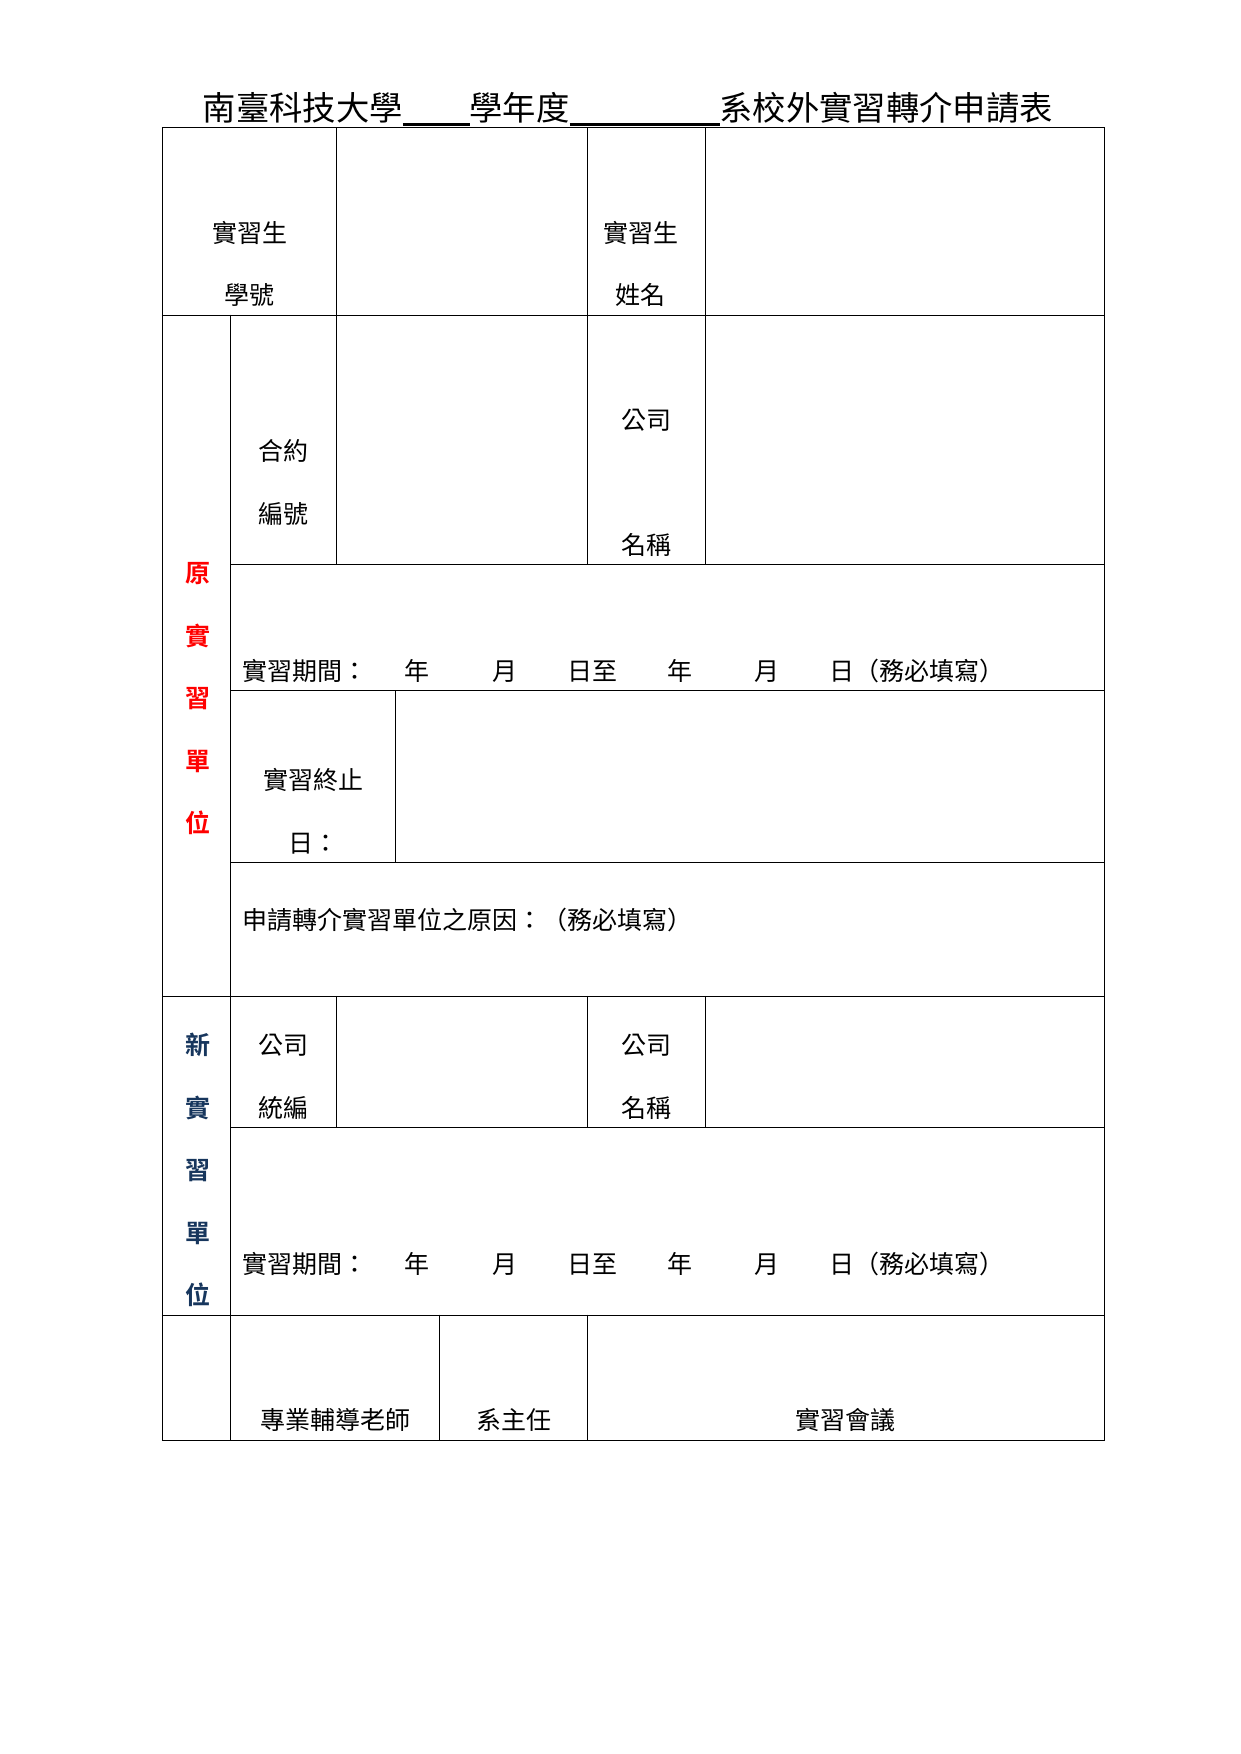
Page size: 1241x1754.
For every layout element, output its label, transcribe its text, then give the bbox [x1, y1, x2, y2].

table_header 實習生姓名 [588, 128, 705, 314]
table_cell 實習期間： 年 月 日至 年 月 日（務必填寫） [231, 1128, 1104, 1314]
table_cell 實習終止日： [231, 691, 395, 862]
table_cell 合約 編號 [231, 316, 336, 564]
table_cell 公司 統編 [231, 997, 336, 1127]
table_cell [706, 316, 1104, 564]
table_cell 申請轉介實習單位之原因：（務必填寫） [231, 863, 1104, 996]
table_cell 實習期間： 年 月 日至 年 月 日（務必填寫） [231, 565, 1104, 690]
table_cell [706, 997, 1104, 1127]
table_cell 系主任 [440, 1316, 587, 1439]
table_cell 專業輔導老師 [231, 1316, 439, 1439]
table_header [706, 128, 1104, 314]
table_cell 原實習單位 [163, 316, 230, 996]
table_header 實習生 學號 [163, 128, 336, 314]
text 南臺科技大學 學年度 系校外實習轉介申請表 [162, 64, 1093, 127]
table_cell [163, 1316, 230, 1439]
table_cell [337, 997, 587, 1127]
table_cell [396, 691, 1104, 862]
table_cell 新實習單位 [163, 997, 230, 1314]
table_header [337, 128, 587, 314]
table_cell 實習會議 [588, 1316, 1104, 1439]
table_cell [337, 316, 587, 564]
table_cell 公司 名稱 [588, 316, 705, 564]
table_cell 公司 名稱 [588, 997, 705, 1127]
